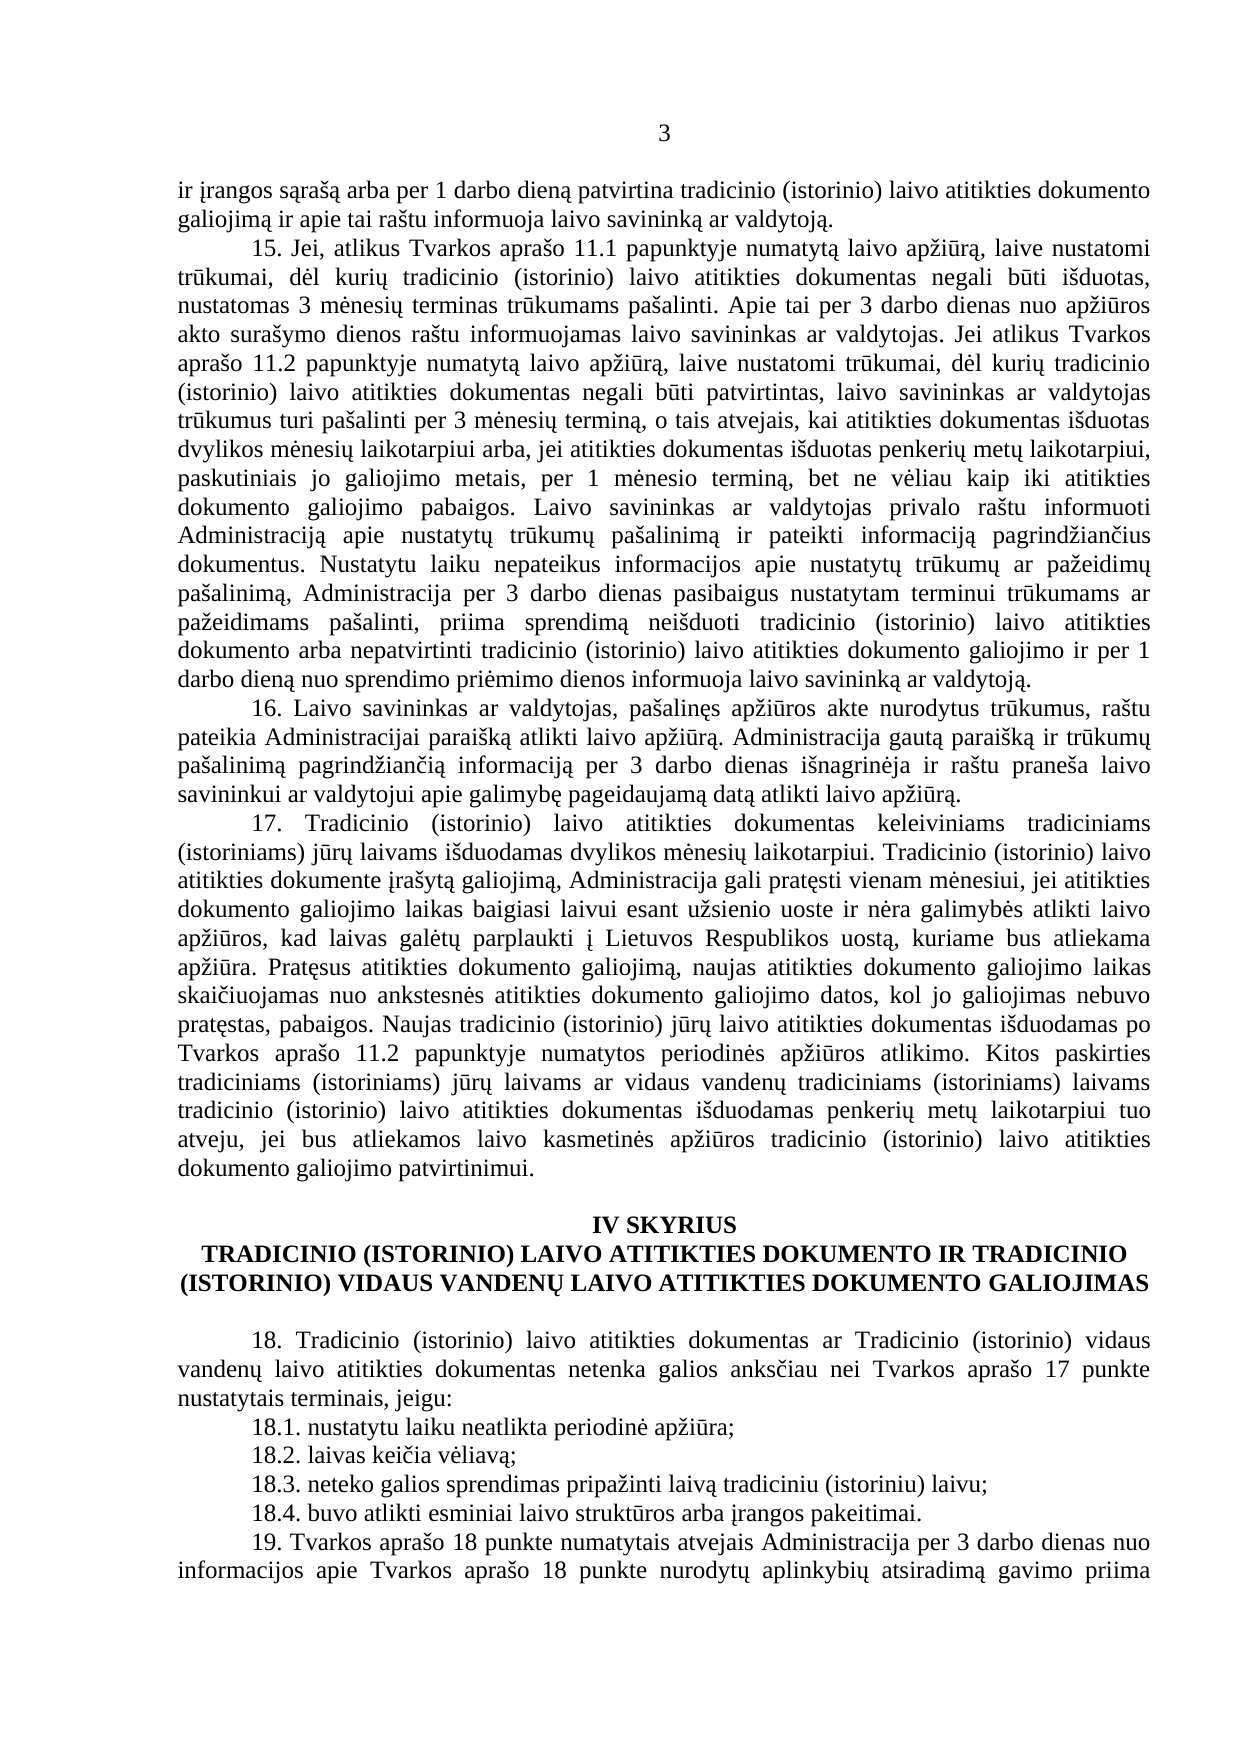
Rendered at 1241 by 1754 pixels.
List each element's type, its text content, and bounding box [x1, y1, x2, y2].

text 15. Jei, atlikus Tvarkos aprašo 11.1 papunktyje numatytą laivo apžiūrą, laive nustatomi trūkumai, dėl kurių tradicinio (istorinio) laivo atitikties dokumentas negali būti išduotas, nustatomas 3 mėnesių terminas trūkumams pašalinti. Apie tai per 3 darbo dienas nuo apžiūros akto surašymo dienos raštu informuojamas laivo savininkas ar valdytojas. Jei atlikus Tvarkos aprašo 11.2 papunktyje numatytą laivo apžiūrą, laive nustatomi trūkumai, dėl kurių tradicinio (istorinio) laivo atitikties dokumentas negali būti patvirtintas, laivo savininkas ar valdytojas trūkumus turi pašalinti per 3 mėnesių terminą, o tais atvejais, kai atitikties dokumentas išduotas dvylikos mėnesių laikotarpiui arba, jei atitikties dokumentas išduotas penkerių metų laikotarpiui, paskutiniais jo galiojimo metais, per 1 mėnesio terminą, bet ne vėliau kaip iki atitikties dokumento galiojimo pabaigos. Laivo savininkas ar valdytojas privalo raštu informuoti Administraciją apie nustatytų trūkumų pašalinimą ir pateikti informaciją pagrindžiančius dokumentus. Nustatytu laiku nepateikus informacijos apie nustatytų trūkumų ar pažeidimų pašalinimą, Administracija per 3 darbo dienas pasibaigus nustatytam terminui trūkumams ar pažeidimams pašalinti, priima sprendimą neišduoti tradicinio (istorinio) laivo atitikties dokumento arba nepatvirtinti tradicinio (istorinio) laivo atitikties dokumento galiojimo ir per 1 darbo dieną nuo sprendimo priėmimo dienos informuoja laivo savininką ar valdytoją. [177, 233, 1152, 693]
text 18. Tradicinio (istorinio) laivo atitikties dokumentas ar Tradicinio (istorinio) vidaus vandenų laivo atitikties dokumentas netenka galios anksčiau nei Tvarkos aprašo 17 punkte nustatytais terminais, jeigu: [177, 1326, 1152, 1412]
text 16. Laivo savininkas ar valdytojas, pašalinęs apžiūros akte nurodytus trūkumus, raštu pateikia Administracijai paraišką atlikti laivo apžiūrą. Administracija gautą paraišką ir trūkumų pašalinimą pagrindžiančią informaciją per 3 darbo dienas išnagrinėja ir raštu praneša laivo savininkui ar valdytojui apie galimybę pageidaujamą datą atlikti laivo apžiūrą. [177, 693, 1152, 808]
text IV SKYRIUS [177, 1211, 1152, 1239]
text 17. Tradicinio (istorinio) laivo atitikties dokumentas keleiviniams tradiciniams (istoriniams) jūrų laivams išduodamas dvylikos mėnesių laikotarpiui. Tradicinio (istorinio) laivo atitikties dokumente įrašytą galiojimą, Administracija gali pratęsti vienam mėnesiui, jei atitikties dokumento galiojimo laikas baigiasi laivui esant užsienio uoste ir nėra galimybės atlikti laivo apžiūros, kad laivas galėtų parplaukti į Lietuvos Respublikos uostą, kuriame bus atliekama apžiūra. Pratęsus atitikties dokumento galiojimą, naujas atitikties dokumento galiojimo laikas skaičiuojamas nuo ankstesnės atitikties dokumento galiojimo datos, kol jo galiojimas nebuvo pratęstas, pabaigos. Naujas tradicinio (istorinio) jūrų laivo atitikties dokumentas išduodamas po Tvarkos aprašo 11.2 papunktyje numatytos periodinės apžiūros atlikimo. Kitos paskirties tradiciniams (istoriniams) jūrų laivams ar vidaus vandenų tradiciniams (istoriniams) laivams tradicinio (istorinio) laivo atitikties dokumentas išduodamas penkerių metų laikotarpiui tuo atveju, jei bus atliekamos laivo kasmetinės apžiūros tradicinio (istorinio) laivo atitikties dokumento galiojimo patvirtinimui. [177, 808, 1152, 1182]
text 18.1. nustatytu laiku neatlikta periodinė apžiūra; [177, 1412, 1152, 1441]
text TRADICINIO (ISTORINIO) LAIVO ATITIKTIES DOKUMENTO IR TRADICINIO (ISTORINIO) VIDAUS VANDENŲ LAIVO ATITIKTIES DOKUMENTO GALIOJIMAS [177, 1239, 1152, 1297]
text 18.2. laivas keičia vėliavą; [177, 1441, 1152, 1469]
text ir įrangos sąrašą arba per 1 darbo dieną patvirtina tradicinio (istorinio) laivo atitikties dokumento galiojimą ir apie tai raštu informuoja laivo savininką ar valdytoją. [177, 176, 1152, 233]
text 18.4. buvo atlikti esminiai laivo struktūros arba įrangos pakeitimai. [177, 1498, 1152, 1527]
text 18.3. neteko galios sprendimas pripažinti laivą tradiciniu (istoriniu) laivu; [177, 1469, 1152, 1498]
text 19. Tvarkos aprašo 18 punkte numatytais atvejais Administracija per 3 darbo dienas nuo informacijos apie Tvarkos aprašo 18 punkte nurodytų aplinkybių atsiradimą gavimo priima [177, 1527, 1152, 1584]
